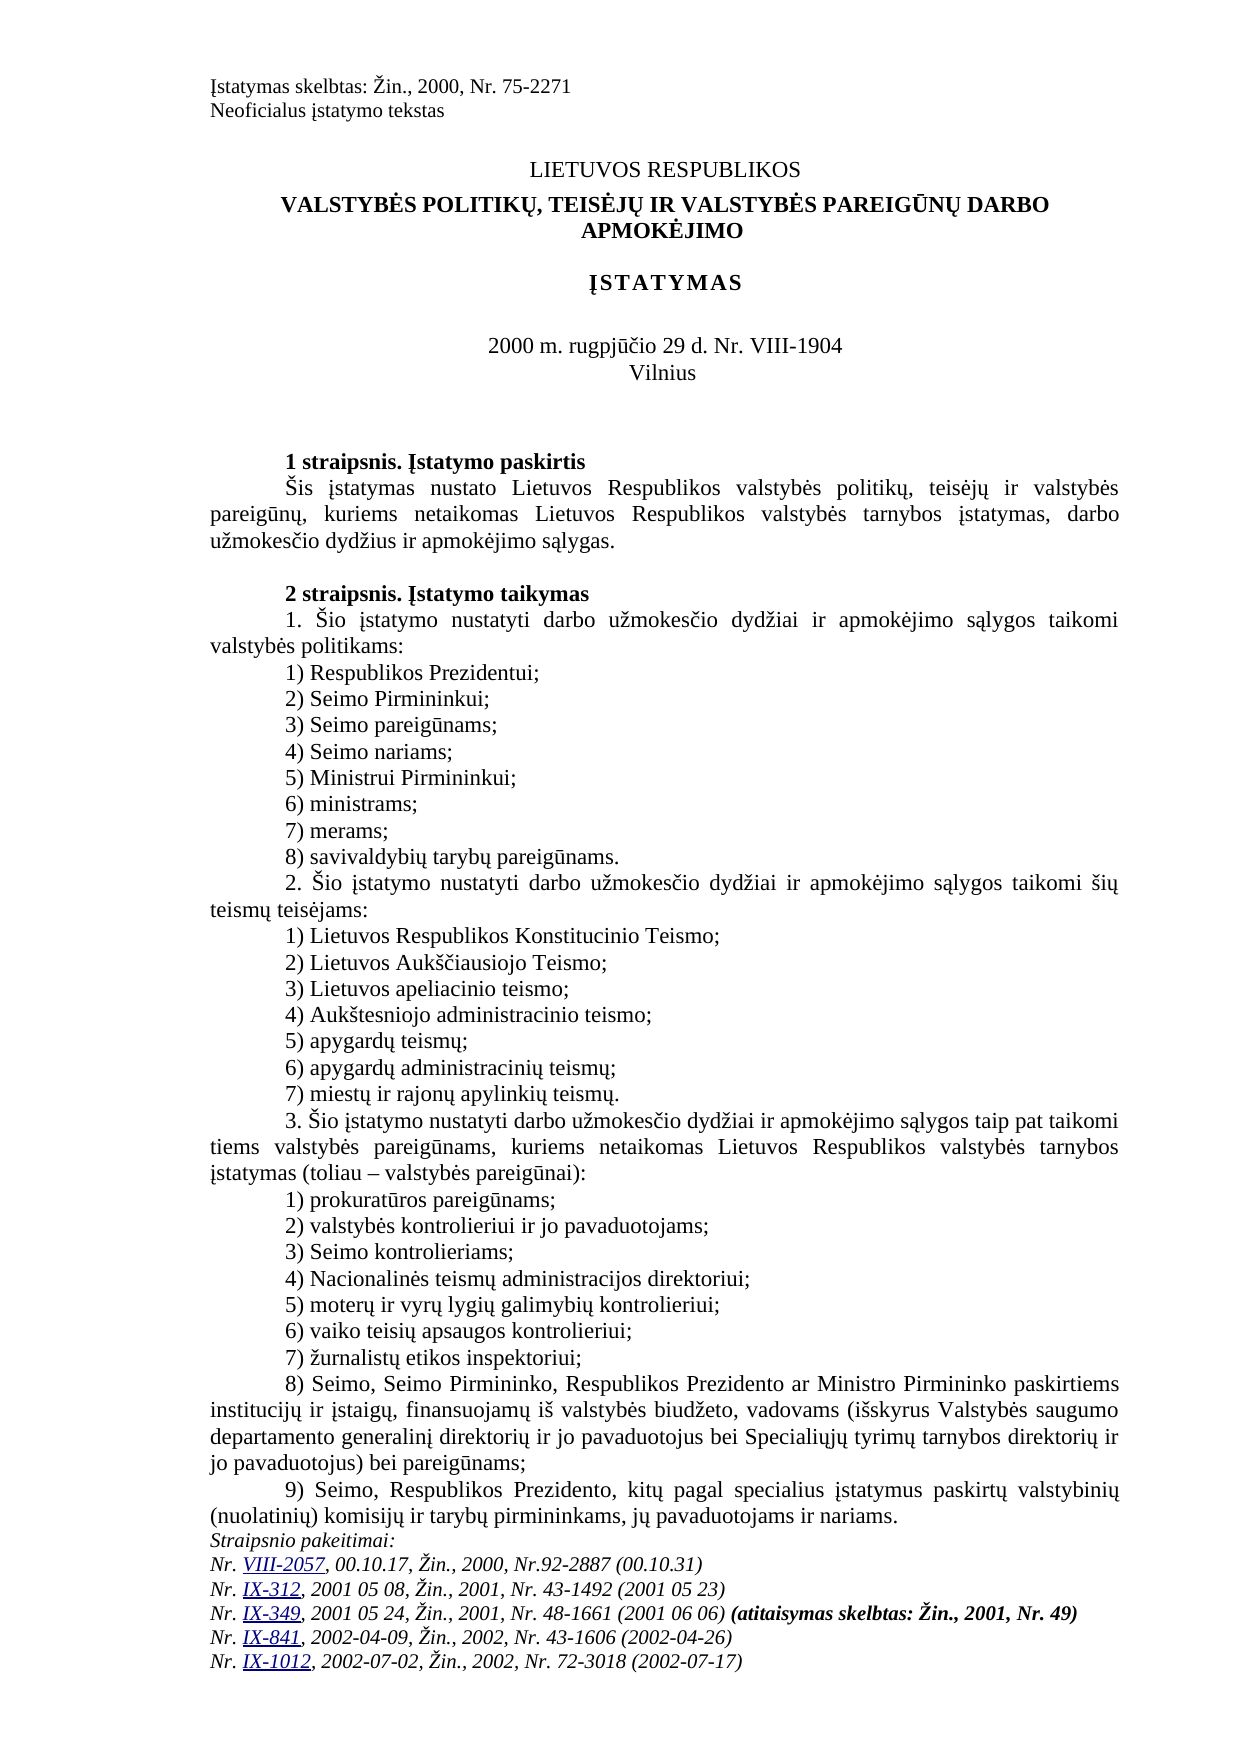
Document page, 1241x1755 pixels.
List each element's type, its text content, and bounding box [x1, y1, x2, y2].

text Įstatymas skelbtas: Žin., 2000, Nr. 75-2271 [210, 73, 1120, 98]
text Neoficialus įstatymo tekstas [210, 98, 1120, 122]
text 2) valstybės kontrolieriui ir jo pavaduotojams; [210, 1212, 1120, 1238]
text 2) Lietuvos Aukščiausiojo Teismo; [210, 948, 1120, 975]
text 6) vaiko teisių apsaugos kontrolieriui; [210, 1317, 1120, 1344]
text Šis įstatymas nustato Lietuvos Respublikos valstybės politikų, teisėjų ir valstybės pareigūnų, kuriems netaikomas Lietuvos Respublikos valstybės tarnybos įstatymas, darbo užmokesčio dydžius ir apmokėjimo sąlygas. [210, 474, 1120, 553]
text 7) merams; [210, 817, 1120, 843]
text Nr. IX-349, 2001 05 24, Žin., 2001, Nr. 48-1661 (2001 06 06) (atitaisymas skelbtas: Žin., 2001, Nr. 49) [210, 1601, 1120, 1624]
text 2 straipsnis. Įstatymo taikymas [210, 579, 1120, 606]
text 1) Respublikos Prezidentui; [210, 659, 1120, 685]
text 8) savivaldybių tarybų pareigūnams. [210, 843, 1120, 869]
text 2. Šio įstatymo nustatyti darbo užmokesčio dydžiai ir apmokėjimo sąlygos taikomi šių teismų teisėjams: [210, 869, 1120, 922]
text VALSTYBĖS POLITIKŲ, TEISĖJŲ IR VALSTYBĖS PAREIGŪNŲ DARBO APMOKĖJIMO [210, 191, 1120, 244]
text 1 straipsnis. Įstatymo paskirtis [210, 448, 1120, 474]
text Nr. IX-1012, 2002-07-02, Žin., 2002, Nr. 72-3018 (2002-07-17) [210, 1649, 1120, 1673]
text ĮSTATYMAS [210, 269, 1120, 295]
text 1. Šio įstatymo nustatyti darbo užmokesčio dydžiai ir apmokėjimo sąlygos taikomi valstybės politikams: [210, 606, 1120, 659]
text 8) Seimo, Seimo Pirmininko, Respublikos Prezidento ar Ministro Pirmininko paskirtiems institucijų ir įstaigų, finansuojamų iš valstybės biudžeto, vadovams (išskyrus Valstybės saugumo departamento generalinį direktorių ir jo pavaduotojus bei Specialiųjų tyrimų tarnybos direktorių ir jo pavaduotojus) bei pareigūnams; [210, 1370, 1120, 1476]
text LIETUVOS RESPUBLIKOS [210, 156, 1120, 183]
text 2) Seimo Pirmininkui; [210, 685, 1120, 711]
text 6) ministrams; [210, 790, 1120, 817]
text 5) apygardų teismų; [210, 1028, 1120, 1054]
text Nr. IX-841, 2002-04-09, Žin., 2002, Nr. 43-1606 (2002-04-26) [210, 1624, 1120, 1649]
text Straipsnio pakeitimai: [210, 1528, 1120, 1552]
text 2000 m. rugpjūčio 29 d. Nr. VIII-1904 Vilnius [210, 333, 1120, 385]
text 3) Seimo kontrolieriams; [210, 1238, 1120, 1265]
text 7) žurnalistų etikos inspektoriui; [210, 1344, 1120, 1370]
text 3) Seimo pareigūnams; [210, 711, 1120, 738]
text 4) Seimo nariams; [210, 738, 1120, 764]
text 6) apygardų administracinių teismų; [210, 1054, 1120, 1080]
text Nr. VIII-2057, 00.10.17, Žin., 2000, Nr.92-2887 (00.10.31) [210, 1552, 1120, 1576]
text 3) Lietuvos apeliacinio teismo; [210, 975, 1120, 1001]
text Nr. IX-312, 2001 05 08, Žin., 2001, Nr. 43-1492 (2001 05 23) [210, 1576, 1120, 1601]
text 4) Aukštesniojo administracinio teismo; [210, 1001, 1120, 1028]
text 4) Nacionalinės teismų administracijos direktoriui; [210, 1265, 1120, 1291]
text 1) Lietuvos Respublikos Konstitucinio Teismo; [210, 922, 1120, 948]
text 5) moterų ir vyrų lygių galimybių kontrolieriui; [210, 1291, 1120, 1317]
text 9) Seimo, Respublikos Prezidento, kitų pagal specialius įstatymus paskirtų valstybinių (nuolatinių) komisijų ir tarybų pirmininkams, jų pavaduotojams ir nariams. [210, 1476, 1120, 1528]
text 5) Ministrui Pirmininkui; [210, 764, 1120, 790]
text 3. Šio įstatymo nustatyti darbo užmokesčio dydžiai ir apmokėjimo sąlygos taip pat taikomi tiems valstybės pareigūnams, kuriems netaikomas Lietuvos Respublikos valstybės tarnybos įstatymas (toliau – valstybės pareigūnai): [210, 1107, 1120, 1186]
text 1) prokuratūros pareigūnams; [210, 1186, 1120, 1212]
text 7) miestų ir rajonų apylinkių teismų. [210, 1080, 1120, 1107]
